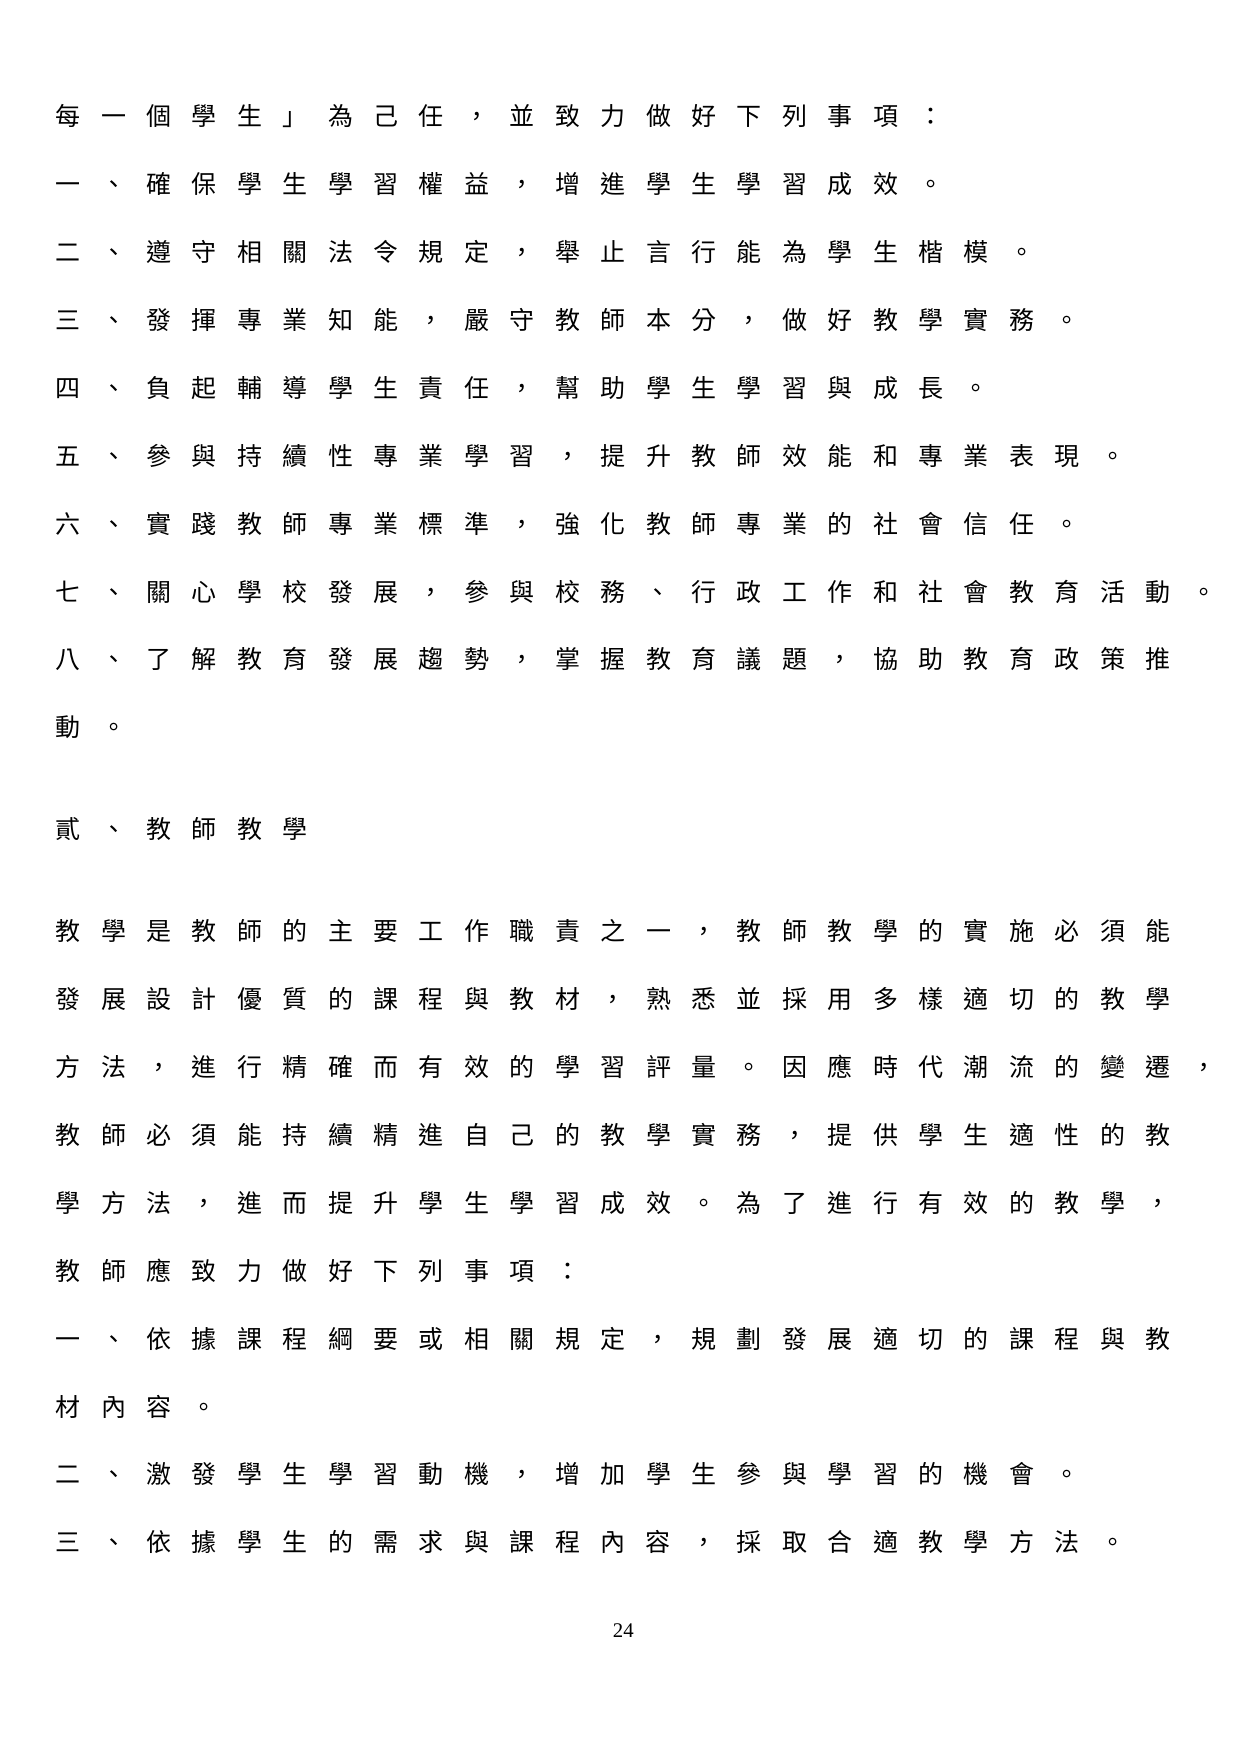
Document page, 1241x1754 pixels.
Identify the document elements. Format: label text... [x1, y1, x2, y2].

text 六、實踐教師專業標準，強化教師專業的社會信任。 [55, 488, 1191, 556]
text 每一個學生」為己任，並致力做好下列事項： [55, 81, 1191, 149]
text 貳、教師教學 [55, 794, 1191, 862]
text 八、了解教育發展趨勢，掌握教育議題，協助教育政策推動。 [55, 624, 1191, 760]
text 七、關心學校發展，參與校務、行政工作和社會教育活動。 [55, 556, 1191, 624]
text 三、依據學生的需求與課程內容，採取合適教學方法。 [55, 1507, 1191, 1575]
text 五、參與持續性專業學習，提升教師效能和專業表現。 [55, 420, 1191, 488]
text 教學是教師的主要工作職責之一，教師教學的實施必須能發展設計優質的課程與教材，熟悉並採用多樣適切的教學方法，進行精確而有效的學習評量。因應時代潮流的變遷，教師必須能持續精進自己的教學實務，提供學生適性的教學方法，進而提升學生學習成效。為了進行有效的教學，教師應致力做好下列事項： [55, 896, 1191, 1303]
text 一、依據課程綱要或相關規定，規劃發展適切的課程與教材內容。 [55, 1303, 1191, 1439]
text 二、激發學生學習動機，增加學生參與學習的機會。 [55, 1439, 1191, 1507]
text 二、遵守相關法令規定，舉止言行能為學生楷模。 [55, 217, 1191, 284]
text 四、負起輔導學生責任，幫助學生學習與成長。 [55, 352, 1191, 420]
text 一、確保學生學習權益，增進學生學習成效。 [55, 149, 1191, 217]
text 三、發揮專業知能，嚴守教師本分，做好教學實務。 [55, 284, 1191, 352]
